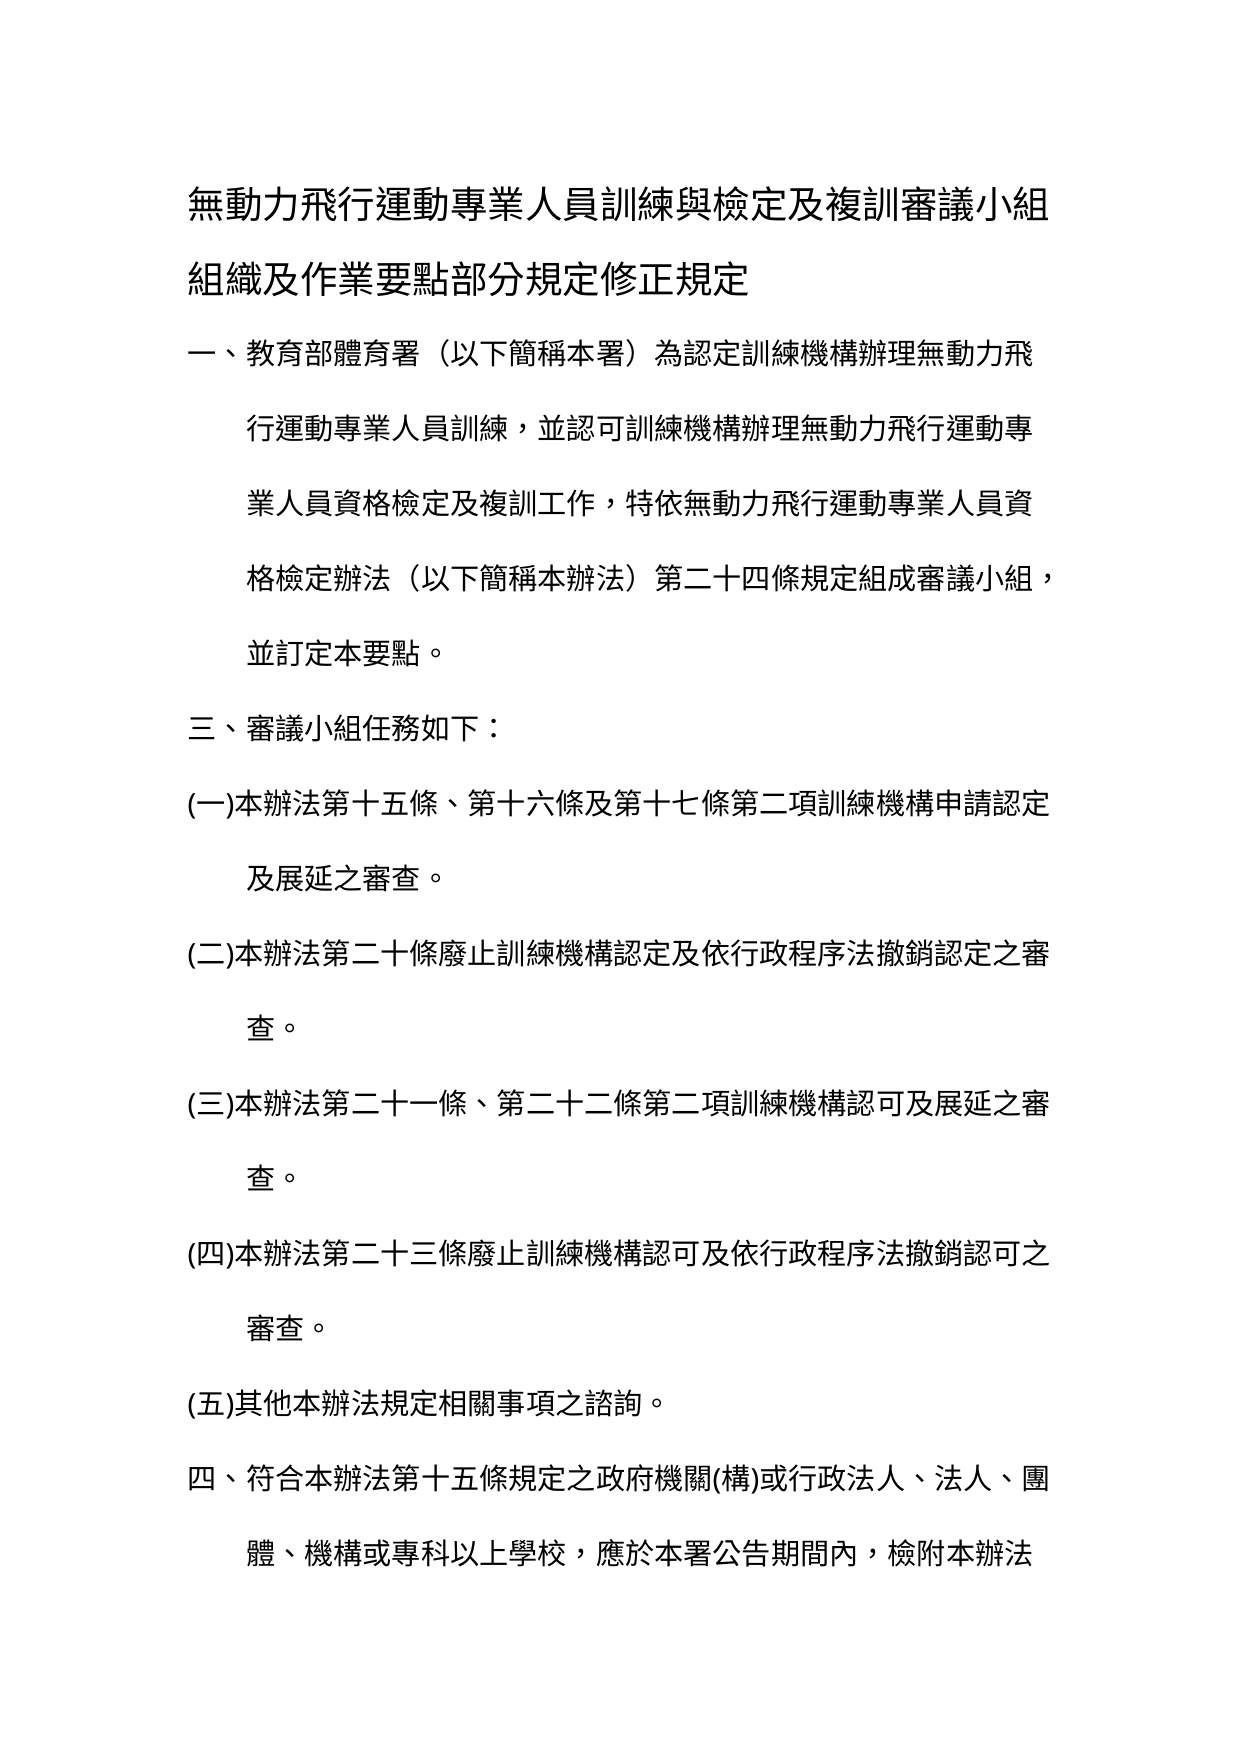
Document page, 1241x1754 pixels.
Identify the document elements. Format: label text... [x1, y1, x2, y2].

text (三)本辦法第二十一條、第二十二條第二項訓練機構認可及展延之審查。 [187, 1064, 1053, 1214]
text (一)本辦法第十五條、第十六條及第十七條第二項訓練機構申請認定及展延之審查。 [187, 764, 1053, 914]
text 無動力飛行運動專業人員訓練與檢定及複訓審議小組組織及作業要點部分規定修正規定 [187, 164, 1053, 314]
text 四、符合本辦法第十五條規定之政府機關(構)或行政法人、法人、團體、機構或專科以上學校，應於本署公告期間內，檢附本辦法 [187, 1439, 1053, 1589]
text 一、教育部體育署（以下簡稱本署）為認定訓練機構辦理無動力飛行運動專業人員訓練，並認可訓練機構辦理無動力飛行運動專業人員資格檢定及複訓工作，特依無動力飛行運動專業人員資格檢定辦法（以下簡稱本辦法）第二十四條規定組成審議小組，並訂定本要點。 [187, 314, 1053, 689]
text (二)本辦法第二十條廢止訓練機構認定及依行政程序法撤銷認定之審查。 [187, 914, 1053, 1064]
text 三、審議小組任務如下： [187, 689, 1053, 764]
text (四)本辦法第二十三條廢止訓練機構認可及依行政程序法撤銷認可之審查。 [187, 1214, 1053, 1364]
text (五)其他本辦法規定相關事項之諮詢。 [187, 1364, 1053, 1439]
